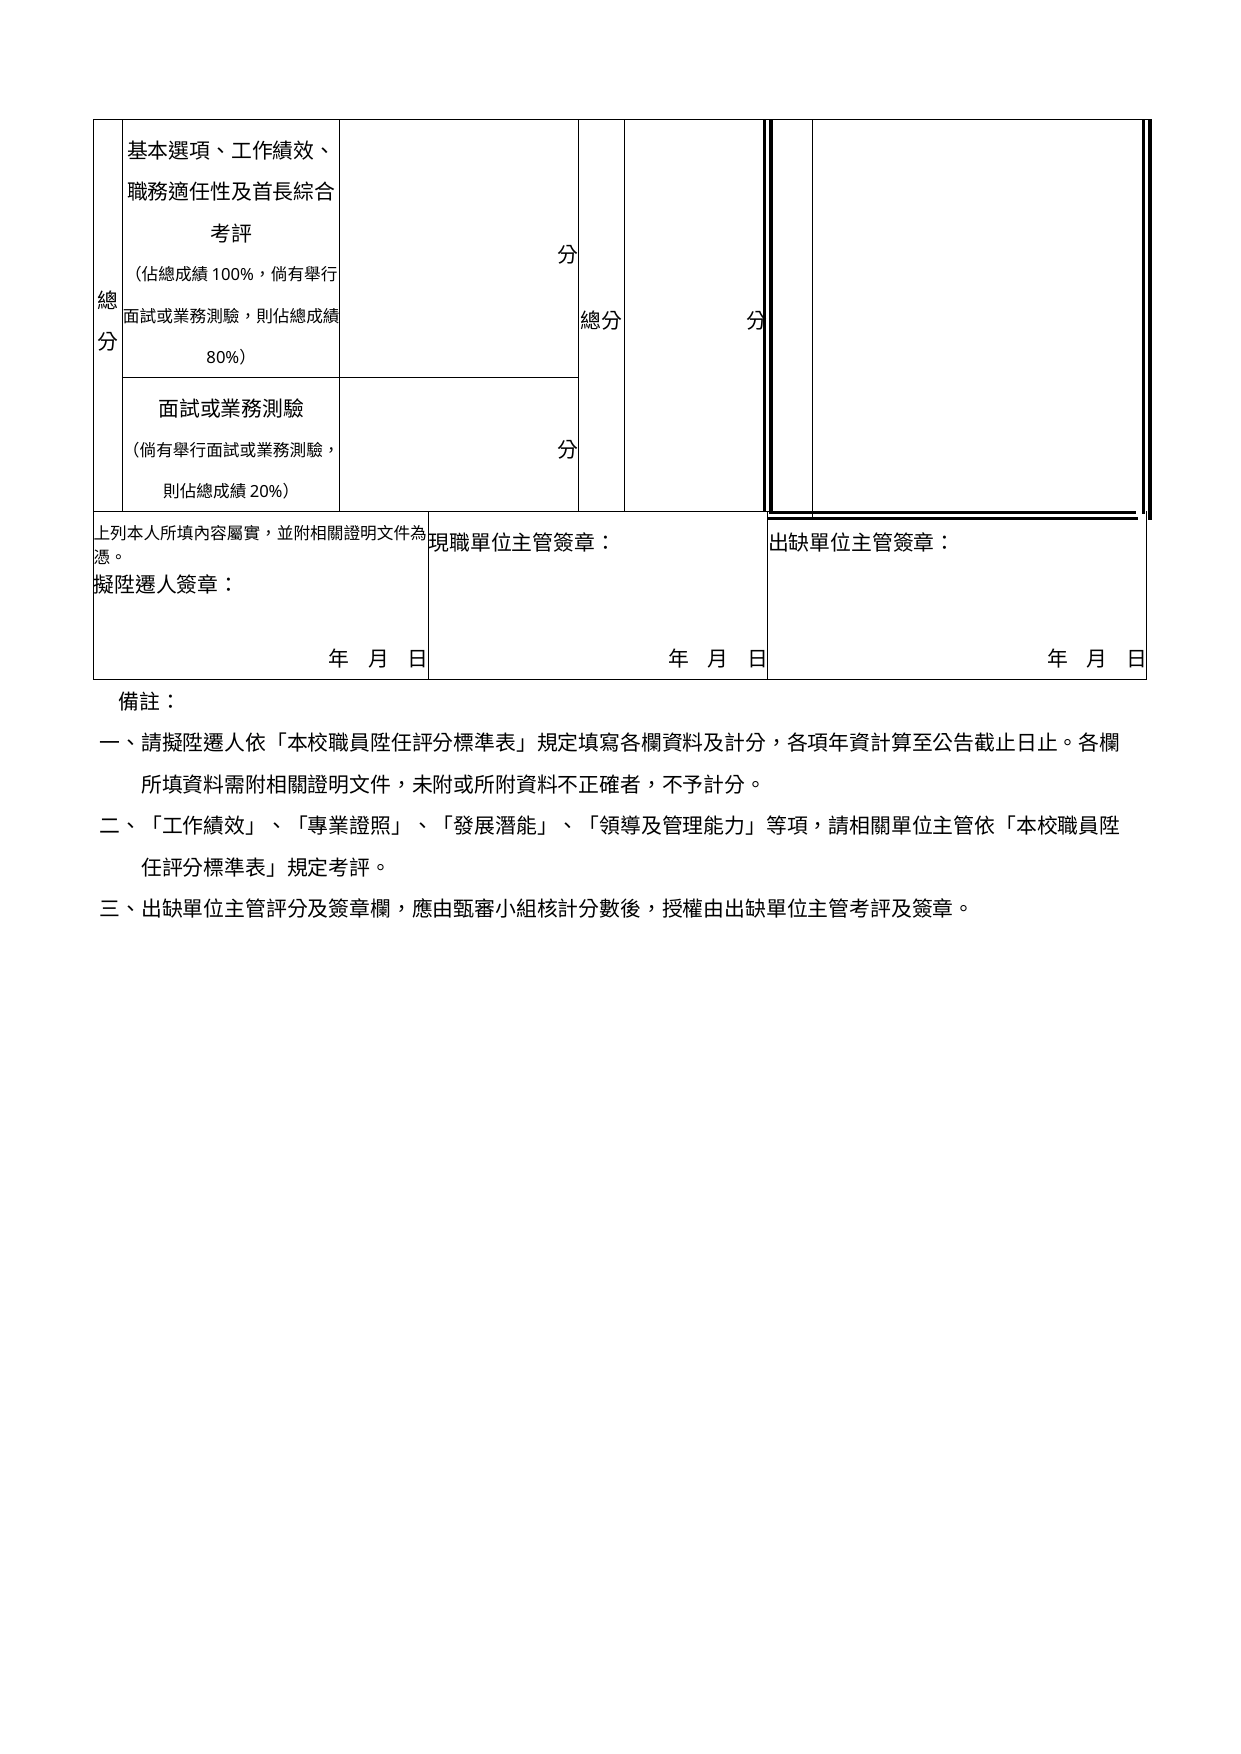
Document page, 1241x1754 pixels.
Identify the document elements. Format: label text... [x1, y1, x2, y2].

table_cell 總分 [94, 120, 122, 511]
table_cell 年 月 日 [429, 637, 767, 678]
table_cell 面試或業務測驗 （倘有舉行面試或業務測驗，則佔總成績20%） [123, 378, 339, 511]
table_cell 基本選項、工作績效、職務適任性及首長綜合考評 （佔總成績100%，倘有舉行面試或業務測驗，則佔總成績80%） [123, 120, 339, 377]
text 一、請擬陞遷人依「本校職員陞任評分標準表」規定填寫各欄資料及計分，各項年資計算至公告截止日止。各欄所填資料需附相關證明文件，未附或所附資料不正確者，不予計分。 [99, 721, 1122, 804]
table_cell 分 [340, 120, 578, 377]
text 三、出缺單位主管評分及簽章欄，應由甄審小組核計分數後，授權由出缺單位主管考評及簽章。 [99, 887, 1122, 928]
text 備註： [118, 680, 1122, 721]
table_cell 年 月 日 [768, 637, 1146, 678]
table_cell 分 [340, 378, 578, 511]
table_cell 出缺單位主管簽章： [768, 511, 1146, 637]
table_cell 年 月 日 [94, 637, 428, 678]
text 二、「工作績效」、「專業證照」、「發展潛能」、「領導及管理能力」等項，請相關單位主管依「本校職員陞任評分標準表」規定考評。 [99, 804, 1122, 887]
table_cell 分 [625, 120, 763, 511]
table_cell 現職單位主管簽章： [429, 512, 767, 637]
table_cell 總分 [579, 120, 624, 511]
table_cell 上列本人所填內容屬實，並附相關證明文件為憑。 擬陞遷人簽章： [94, 512, 428, 637]
